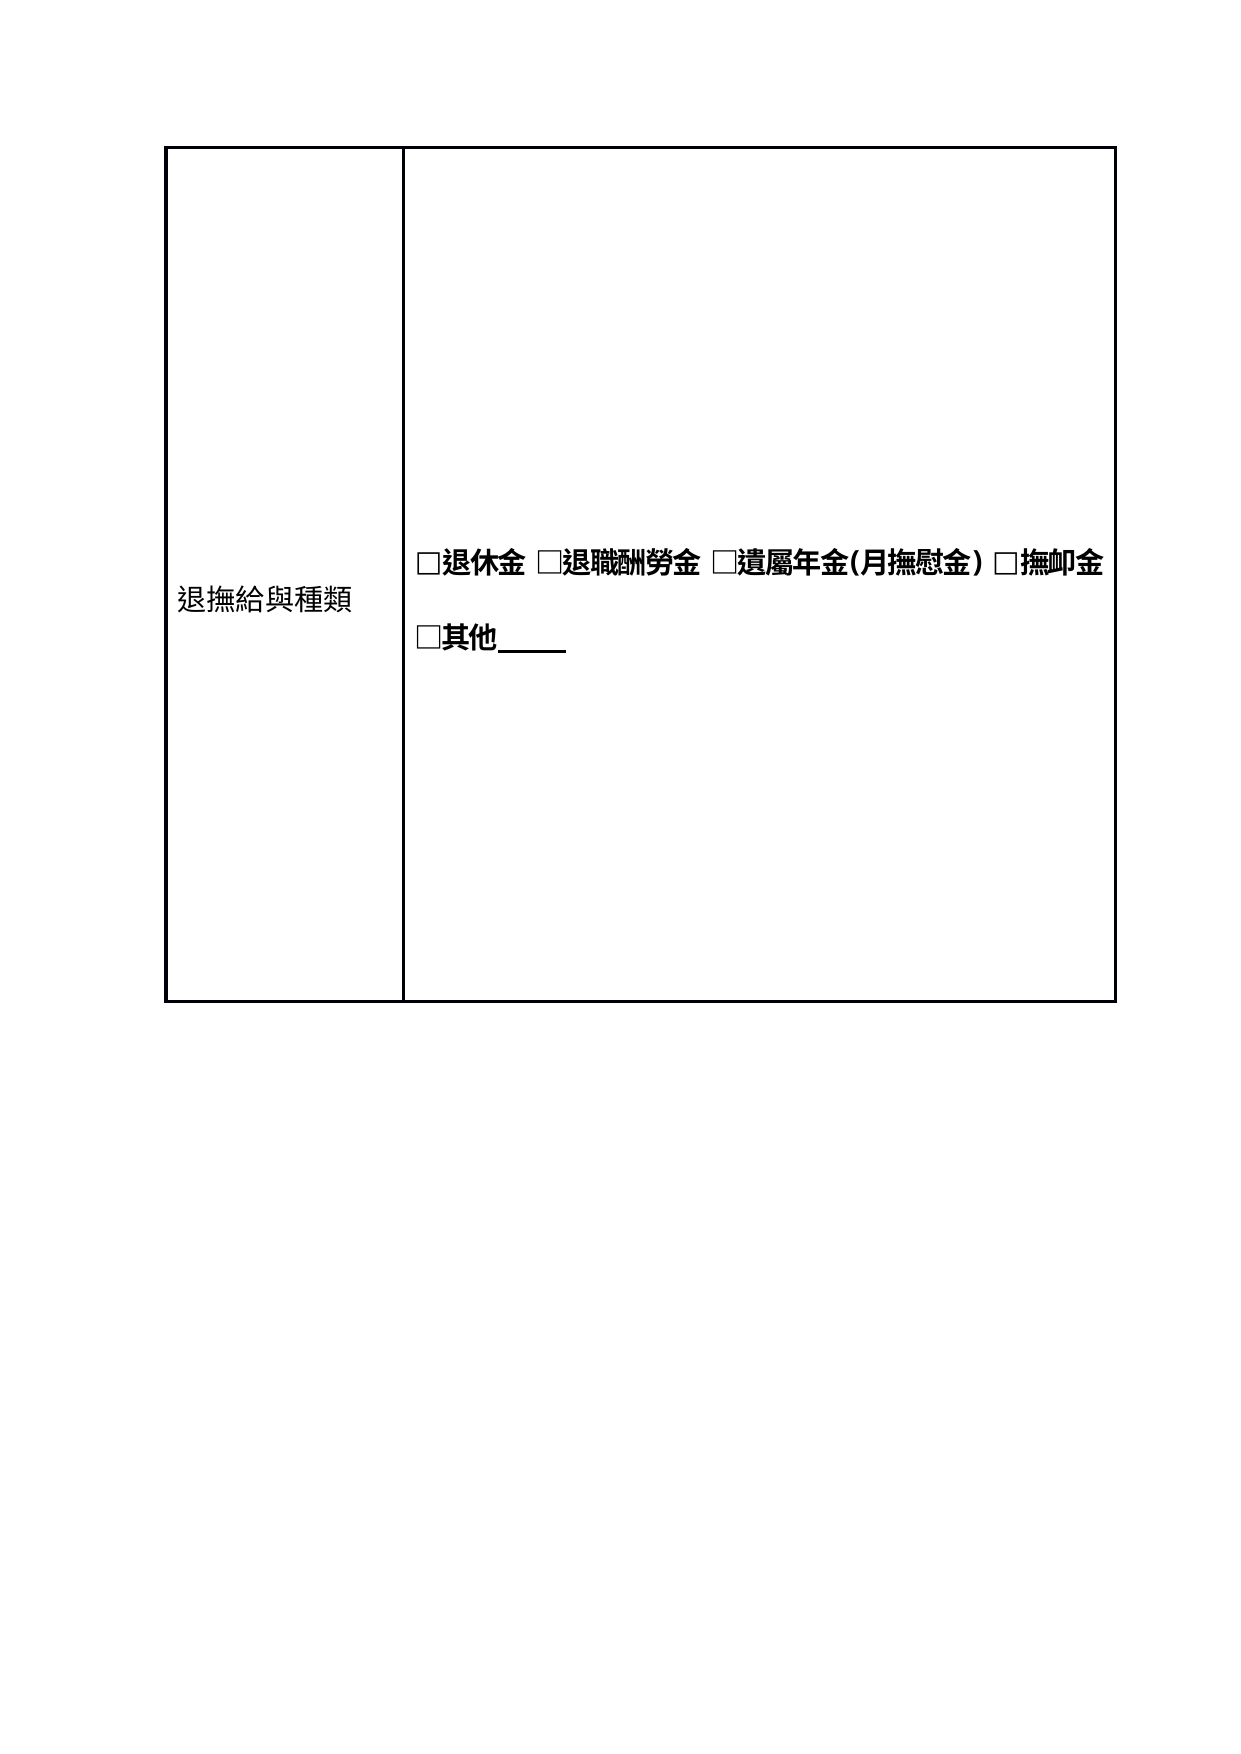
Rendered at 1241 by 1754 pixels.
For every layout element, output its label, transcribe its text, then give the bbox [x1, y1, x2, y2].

table_cell □退休金 □退職酬勞金 □遺屬年金(月撫慰金) □撫卹金 □其他 [405, 149, 1114, 999]
table_cell 退撫給與種類 [168, 149, 402, 999]
